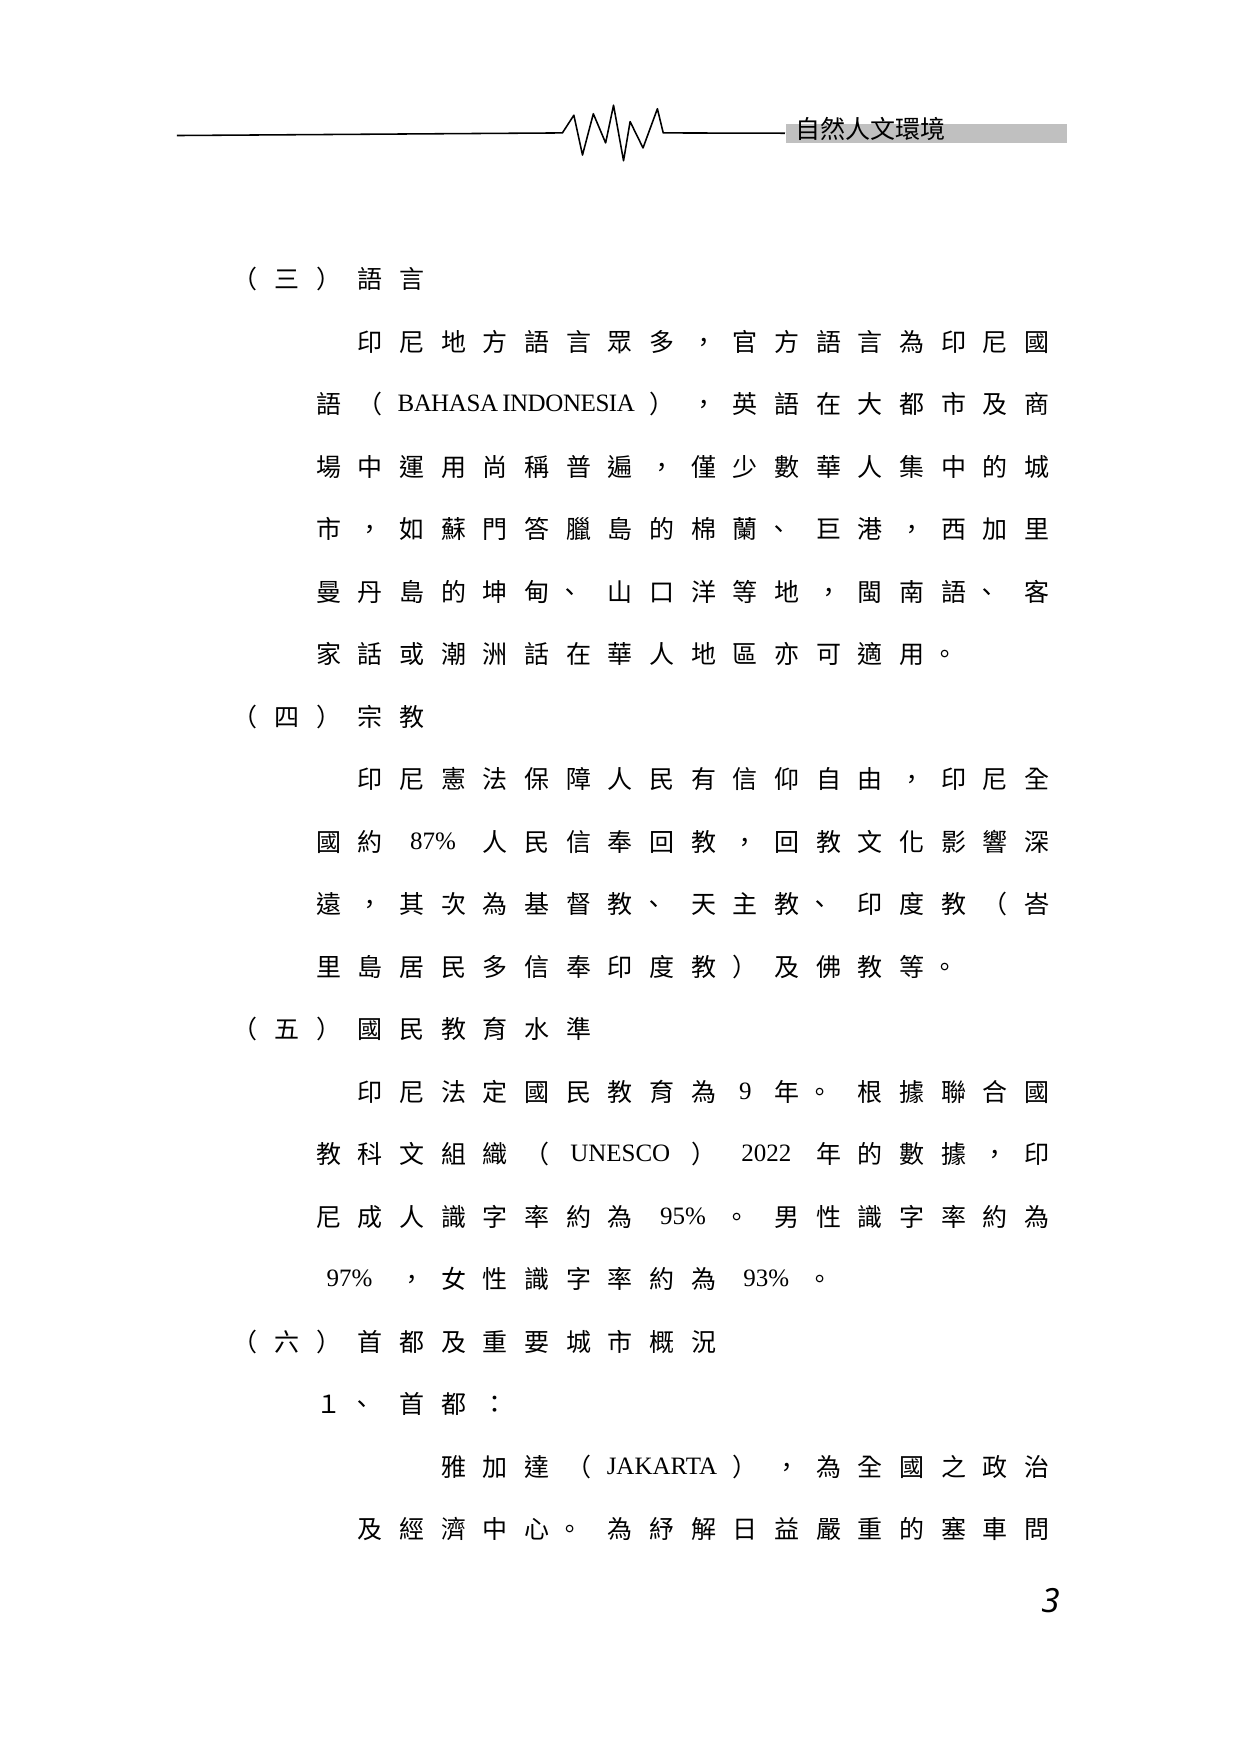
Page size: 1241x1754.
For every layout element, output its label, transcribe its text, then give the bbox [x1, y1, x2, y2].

text （五）國民教育水準 [207, 986, 1058, 1049]
text 印尼法定國民教育為9年。根據聯合國教科文組織（UNESCO）2022年的數據，印尼成人識字率約為95%。男性識字率約為97%，女性識字率約為93%。 [281, 1049, 1058, 1299]
text 印尼地方語言眾多，官方語言為印尼國語（BAHASA INDONESIA），英語在大都市及商場中運用尚稱普遍，僅少數華人集中的城市，如蘇門答臘島的棉蘭、巨港，西加里曼丹島的坤甸、山口洋等地，閩南語、客家話或潮洲話在華人地區亦可適用。 [281, 299, 1058, 674]
text 雅加達（JAKARTA），為全國之政治及經濟中心。為紓解日益嚴重的塞車問 [330, 1424, 1058, 1549]
text （四）宗教 [207, 674, 1058, 736]
text １、首都： [281, 1361, 1058, 1424]
text （三）語言 [207, 236, 1058, 299]
text （六）首都及重要城市概況 [207, 1299, 1058, 1361]
text 印尼憲法保障人民有信仰自由，印尼全國約87%人民信奉回教，回教文化影響深遠，其次為基督教、天主教、印度教（峇里島居民多信奉印度教）及佛教等。 [281, 736, 1058, 986]
